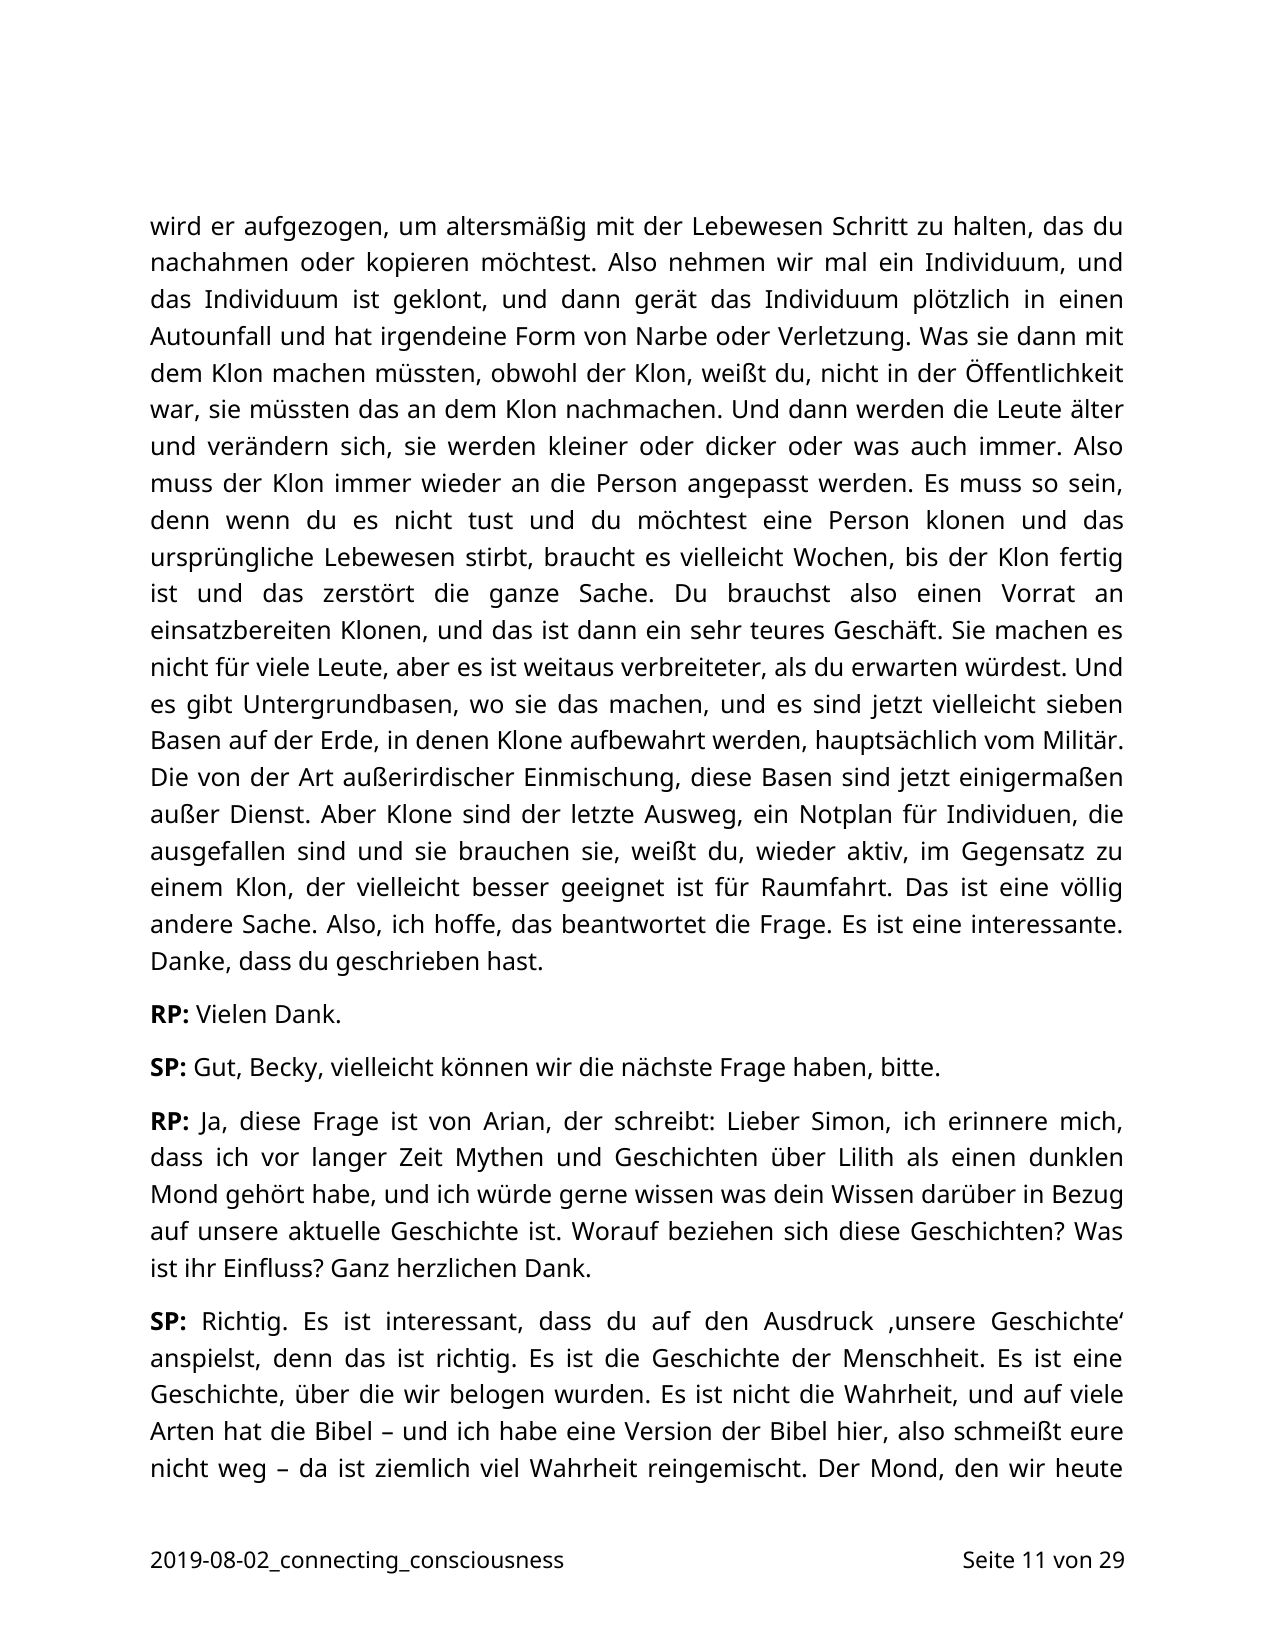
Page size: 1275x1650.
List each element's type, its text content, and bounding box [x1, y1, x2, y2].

text RP: Vielen Dank. [150, 997, 1125, 1031]
text RP: Ja, diese Frage ist von Arian, der schreibt: Lieber Simon, ich erinnere mich, dass ich vor langer Zeit Mythen und Geschichten über Lilith als einen dunklen Mond gehört habe, und ich würde gerne wissen was dein Wissen darüber in Bezug auf unsere aktuelle Geschichte ist. Worauf beziehen sich diese Geschichten? Was ist ihr Einfluss? Ganz herzlichen Dank. [150, 1103, 1125, 1284]
text SP: Gut, Becky, vielleicht können wir die nächste Frage haben, bitte. [150, 1050, 1125, 1084]
text wird er aufgezogen, um altersmäßig mit der Lebewesen Schritt zu halten, das du nachahmen oder kopieren möchtest. Also nehmen wir mal ein Individuum, und das Individuum ist geklont, und dann gerät das Individuum plötzlich in einen Autounfall und hat irgendeine Form von Narbe oder Verletzung. Was sie dann mit dem Klon machen müssten, obwohl der Klon, weißt du, nicht in der Öffentlichkeit war, sie müssten das an dem Klon nachmachen. Und dann werden die Leute älter und verändern sich, sie werden kleiner oder dicker oder was auch immer. Also muss der Klon immer wieder an die Person angepasst werden. Es muss so sein, denn wenn du es nicht tust und du möchtest eine Person klonen und das ursprüngliche Lebewesen stirbt, braucht es vielleicht Wochen, bis der Klon fertig ist und das zerstört die ganze Sache. Du brauchst also einen Vorrat an einsatzbereiten Klonen, und das ist dann ein sehr teures Geschäft. Sie machen es nicht für viele Leute, aber es ist weitaus verbreiteter, als du erwarten würdest. Und es gibt Untergrundbasen, wo sie das machen, und es sind jetzt vielleicht sieben Basen auf der Erde, in denen Klone aufbewahrt werden, hauptsächlich vom Militär. Die von der Art außerirdischer Einmischung, diese Basen sind jetzt einigermaßen außer Dienst. Aber Klone sind der letzte Ausweg, ein Notplan für Individuen, die ausgefallen sind und sie brauchen sie, weißt du, wieder aktiv, im Gegensatz zu einem Klon, der vielleicht besser geeignet ist für Raumfahrt. Das ist eine völlig andere Sache. Also, ich hoffe, das beantwortet die Frage. Es ist eine interessante. Danke, dass du geschrieben hast. [150, 208, 1125, 978]
text SP: Richtig. Es ist interessant, dass du auf den Ausdruck ‚unsere Geschichte‘ anspielst, denn das ist richtig. Es ist die Geschichte der Menschheit. Es ist eine Geschichte, über die wir belogen wurden. Es ist nicht die Wahrheit, und auf viele Arten hat die Bibel – und ich habe eine Version der Bibel hier, also schmeißt eure nicht weg – da ist ziemlich viel Wahrheit reingemischt. Der Mond, den wir heute [150, 1304, 1125, 1485]
